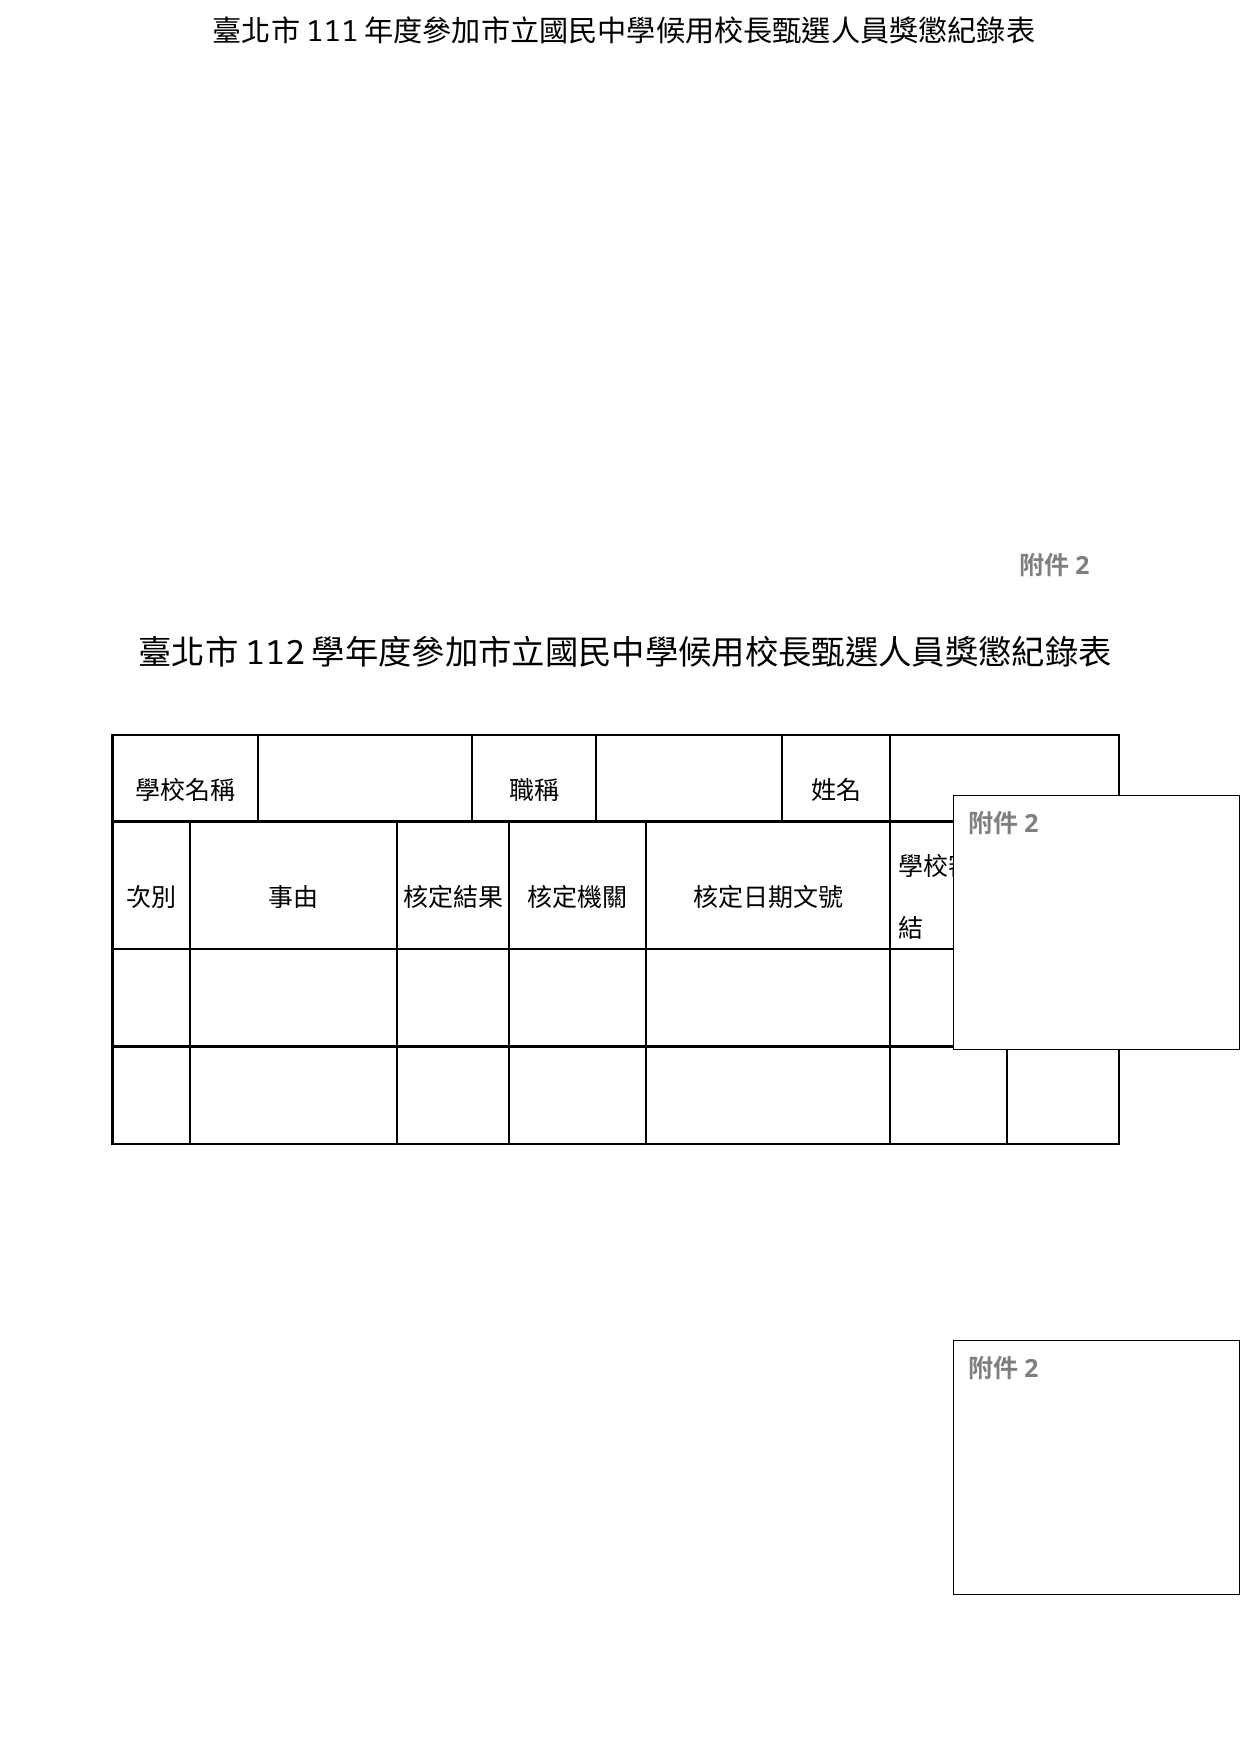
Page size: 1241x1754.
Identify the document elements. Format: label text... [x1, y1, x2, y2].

table_cell [647, 1048, 889, 1143]
table_cell [191, 1048, 396, 1143]
table_cell [398, 1048, 508, 1143]
table_header 學校名稱 [114, 736, 257, 820]
table_header 學校名稱 [151, 0, 1096, 206]
table_header [259, 736, 471, 820]
table_cell [114, 1048, 189, 1143]
table_cell [191, 950, 396, 1045]
table_cell 事由 [191, 823, 396, 947]
table_cell [891, 950, 953, 1045]
table_header [954, 796, 1239, 1049]
table_cell [510, 1048, 645, 1143]
table_header [891, 736, 1118, 820]
text 臺北市112學年度參加市立國民中學候用校長甄選人員獎懲紀錄表 [112, 609, 1137, 671]
table_cell [891, 1048, 1006, 1143]
table_header 職稱 [473, 736, 595, 820]
table_cell [647, 950, 889, 1045]
table_cell [114, 950, 189, 1045]
table_header [597, 736, 781, 820]
text [1004, 538, 1116, 599]
table_cell 核定日期文號 [647, 823, 889, 947]
table_cell 核定結果 [398, 823, 508, 947]
text 附件2 [1019, 546, 1101, 581]
table_cell [1008, 1050, 1118, 1143]
table_cell [398, 950, 508, 1045]
table_cell 核定機關 [510, 823, 645, 947]
table_header [954, 1341, 1239, 1594]
table_cell 學校審查結 果 [891, 823, 953, 947]
table_cell 次別 [114, 823, 189, 947]
table_header 姓名 [783, 736, 889, 820]
table_cell [510, 950, 645, 1045]
